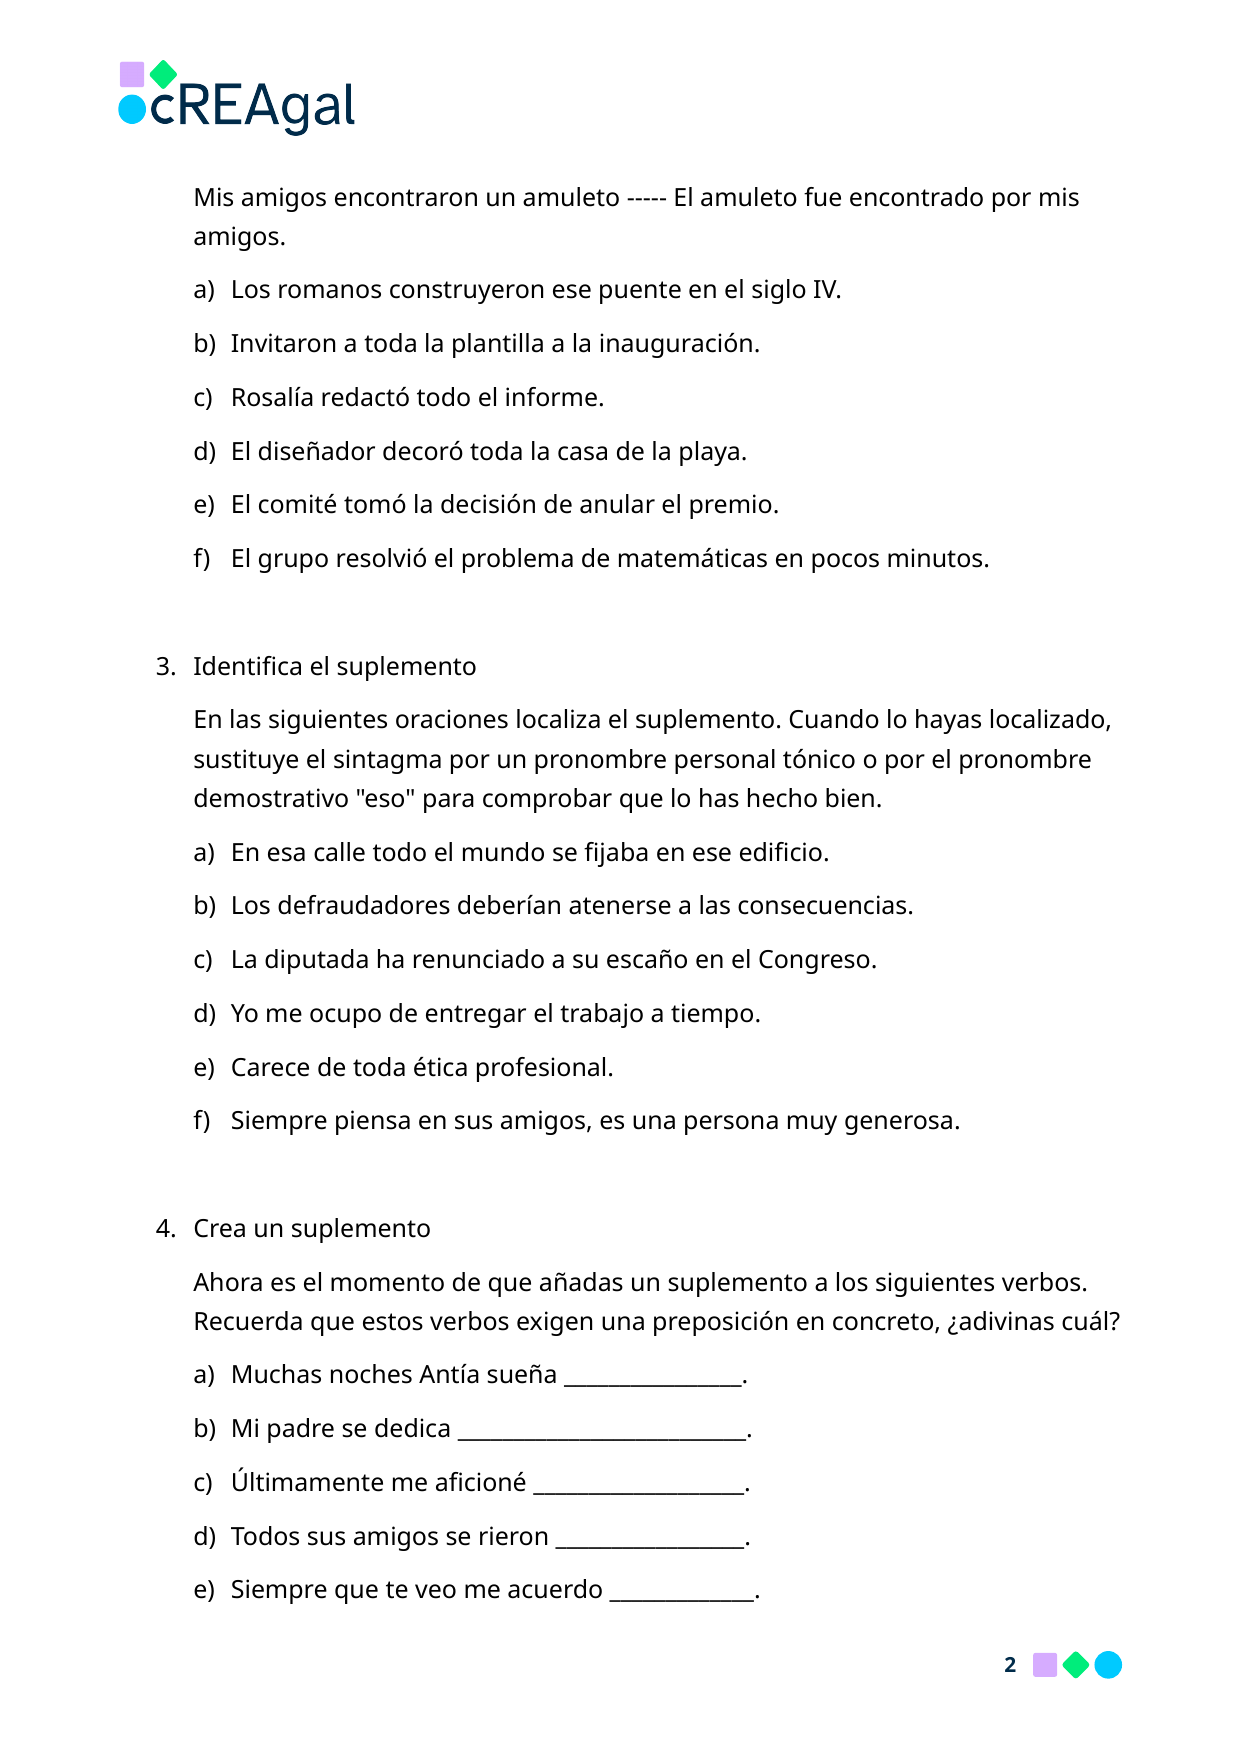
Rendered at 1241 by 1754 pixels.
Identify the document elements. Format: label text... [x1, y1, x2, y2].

list Muchas noches Antía sueña ________________. [193, 1357, 1122, 1391]
list Yo me ocupo de entregar el trabajo a tiempo. [193, 995, 1122, 1029]
list Identifica el suplemento [156, 648, 1122, 682]
list En las siguientes oraciones localiza el suplemento. Cuando lo hayas localizado, sustituye el sintagma por un pronombre personal tónico o por el pronombre demostrativo "eso" para comprobar que lo has hecho bien. [156, 702, 1122, 814]
list Mis amigos encontraron un amuleto ----- El amuleto fue encontrado por mis amigos. [156, 179, 1122, 252]
list Mi padre se dedica __________________________. [193, 1411, 1122, 1445]
list Crea un suplemento [156, 1210, 1122, 1244]
list Siempre piensa en sus amigos, es una persona muy generosa. [193, 1103, 1122, 1137]
list El diseñador decoró toda la casa de la playa. [193, 433, 1122, 467]
list El comité tomó la decisión de anular el premio. [193, 487, 1122, 521]
list La diputada ha renunciado a su escaño en el Congreso. [193, 942, 1122, 976]
list Carece de toda ética profesional. [193, 1049, 1122, 1083]
list Rosalía redactó todo el informe. [193, 379, 1122, 414]
list En esa calle todo el mundo se fijaba en ese edificio. [193, 834, 1122, 868]
list Los defraudadores deberían atenerse a las consecuencias. [193, 888, 1122, 922]
list Invitaron a toda la plantilla a la inauguración. [193, 326, 1122, 360]
picture [118, 60, 355, 136]
list Todos sus amigos se rieron _________________. [193, 1518, 1122, 1552]
list Siempre que te veo me acuerdo _____________. [193, 1572, 1122, 1606]
list Los romanos construyeron ese puente en el siglo IV. [193, 272, 1122, 306]
list El grupo resolvió el problema de matemáticas en pocos minutos. [193, 541, 1122, 575]
list Últimamente me aficioné ___________________. [193, 1464, 1122, 1499]
list Ahora es el momento de que añadas un suplemento a los siguientes verbos. Recuerda que estos verbos exigen una preposición en concreto, ¿adivinas cuál? [156, 1264, 1122, 1337]
